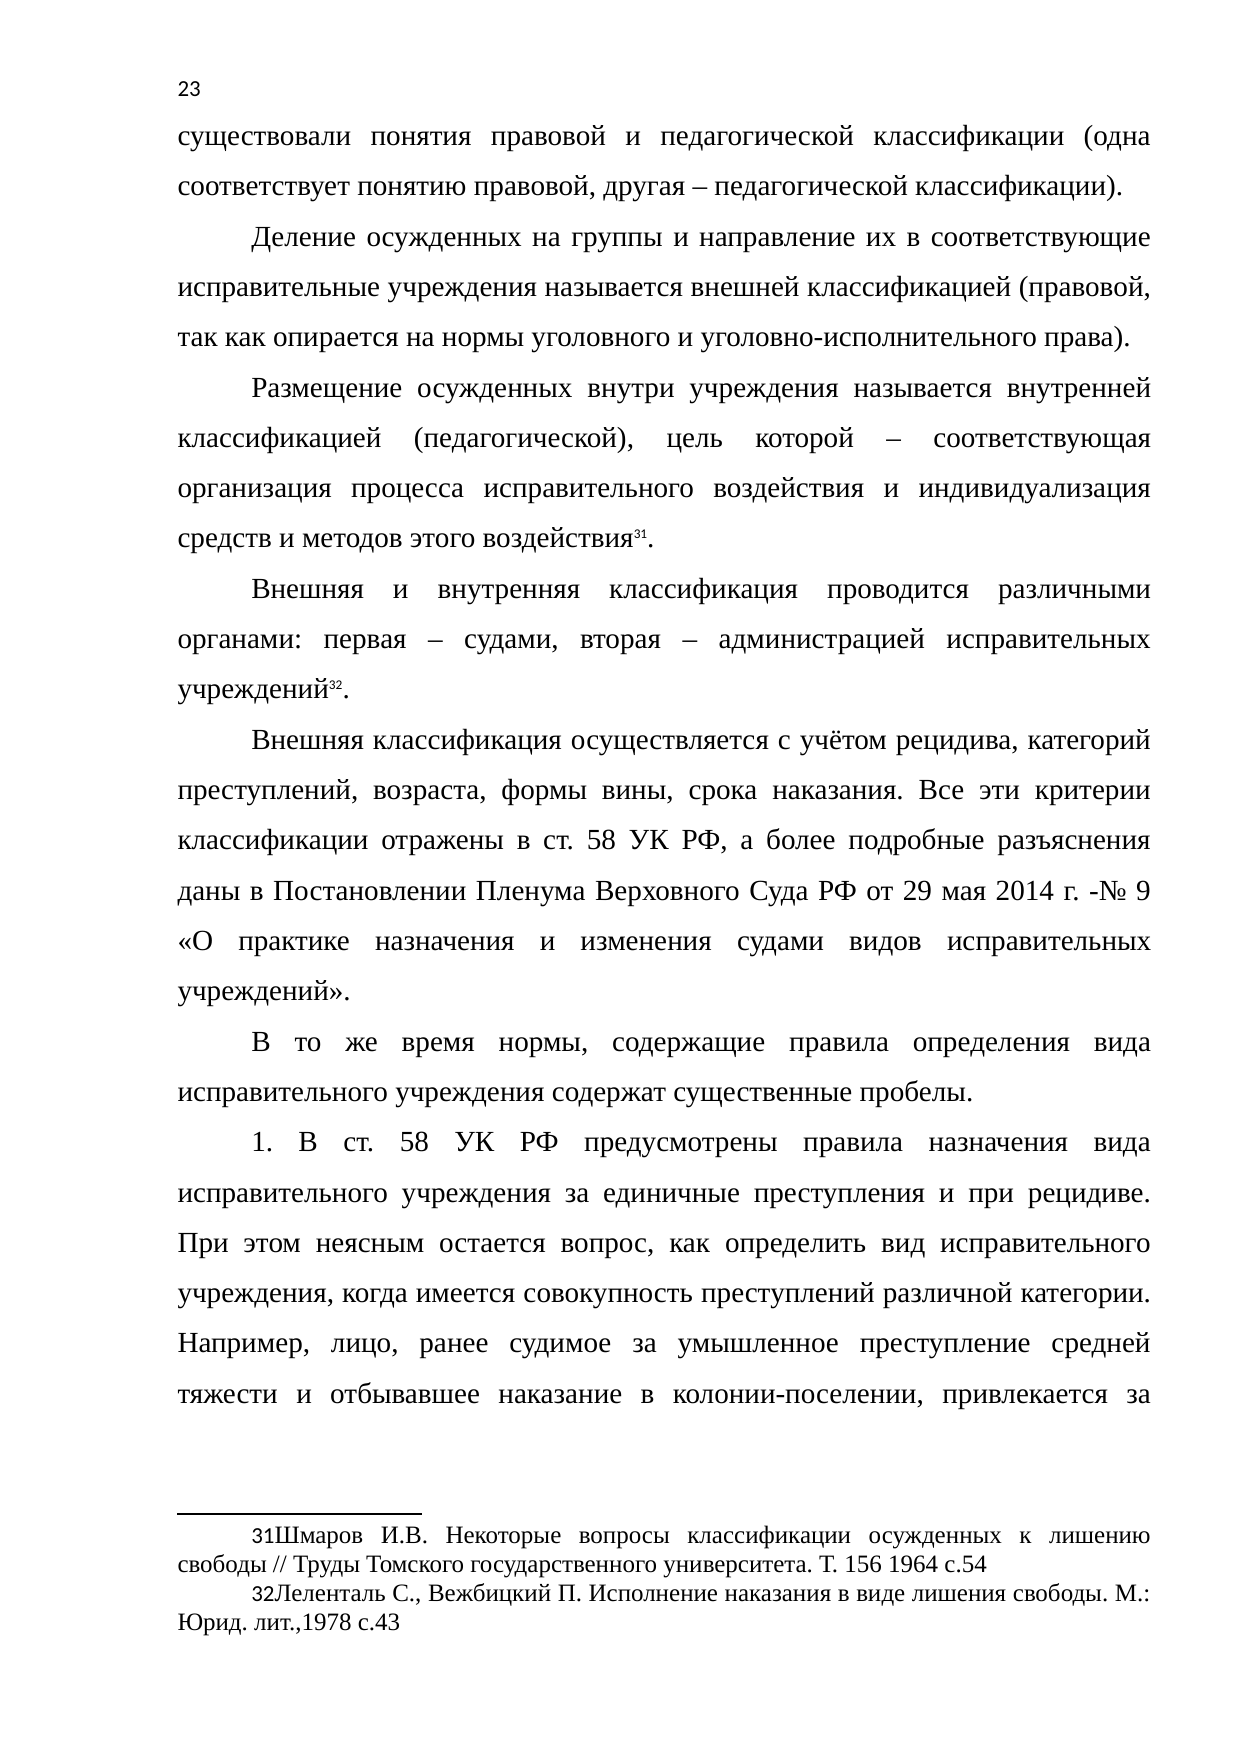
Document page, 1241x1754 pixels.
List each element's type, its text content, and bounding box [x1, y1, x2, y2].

text В то же время нормы, содержащие правила определения вида исправительного учреждения содержат существенные пробелы. [177, 1024, 1152, 1108]
text Леленталь С., Вежбицкий П. Исполнение наказания в виде лишения свободы. М.: Юрид. лит.,1978 с.43 [177, 1578, 1152, 1636]
text Внешняя и внутренняя классификация проводится различными органами: первая – судами, вторая – администрацией исправительных учреждений. [177, 571, 1152, 705]
text Внешняя классификация осуществляется с учётом рецидива, категорий преступлений, возраста, формы вины, срока наказания. Все эти критерии классификации отражены в ст. 58 УК РФ, а более подробные разъяснения даны в Постановлении Пленума Верховного Суда РФ от 29 мая 2014 г. -№ 9 «О практике назначения и изменения судами видов исправительных учреждений». [177, 722, 1152, 1007]
text существовали понятия правовой и педагогической классификации (одна соответствует понятию правовой, другая – педагогической классификации). [177, 118, 1152, 202]
text Размещение осужденных внутри учреждения называется внутренней классификацией (педагогической), цель которой – соответствующая организация процесса исправительного воздействия и индивидуализация средств и методов этого воздействия. [177, 370, 1152, 554]
text Деление осужденных на группы и направление их в соответствующие исправительные учреждения называется внешней классификацией (правовой, так как опирается на нормы уголовного и уголовно-исполнительного права). [177, 219, 1152, 353]
text Шмаров И.В. Некоторые вопросы классификации осужденных к лишению свободы // Труды Томского государственного университета. Т. 156 1964 с.54 [177, 1520, 1152, 1578]
text 1. В ст. 58 УК РФ предусмотрены правила назначения вида исправительного учреждения за единичные преступления и при рецидиве. При этом неясным остается вопрос, как определить вид исправительного учреждения, когда имеется совокупность преступлений различной категории. Например, лицо, ранее судимое за умышленное преступление средней тяжести и отбывавшее наказание в колонии-поселении, привлекается за [177, 1124, 1152, 1409]
